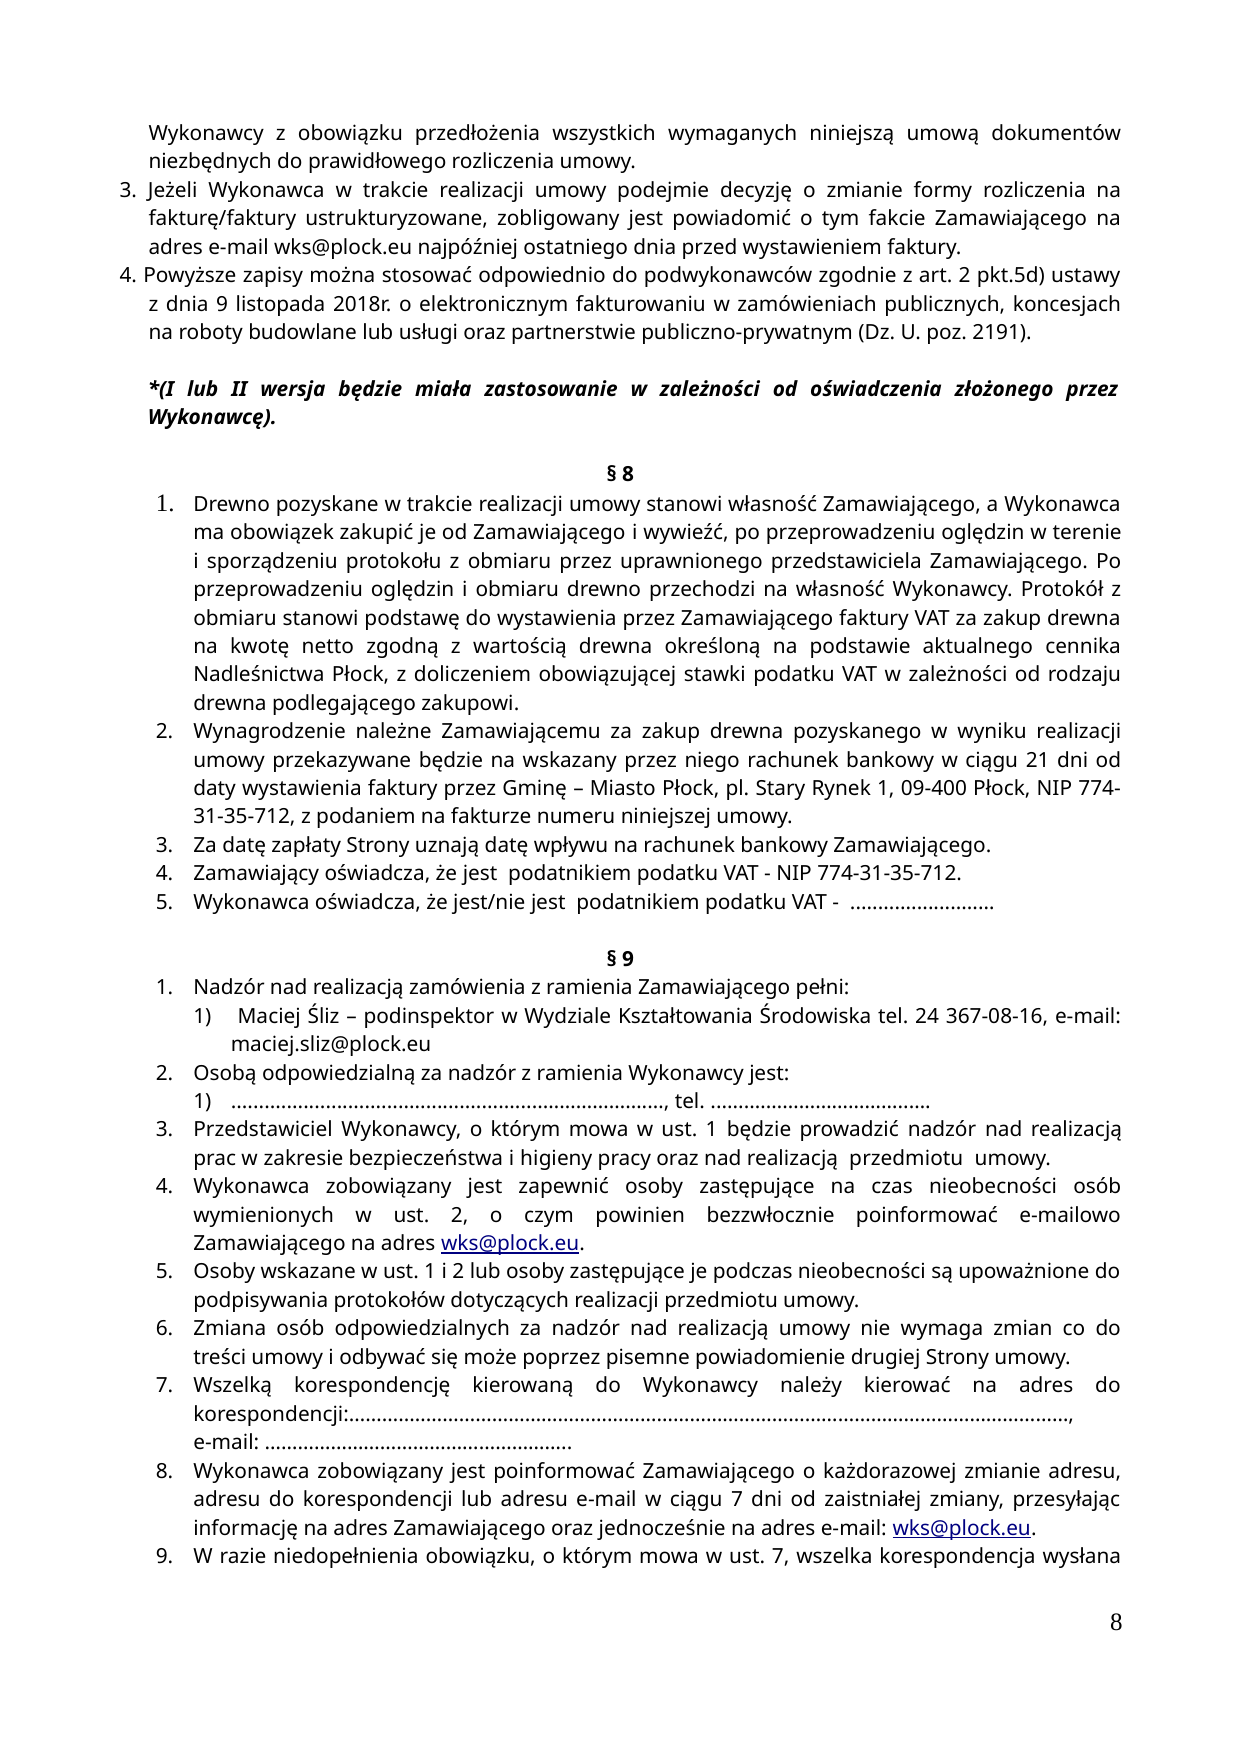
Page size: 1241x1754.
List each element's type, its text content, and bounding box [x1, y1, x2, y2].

text Wykonawcy z obowiązku przedłożenia wszystkich wymaganych niniejszą umową dokumentów niezbędnych do prawidłowego rozliczenia umowy. [119, 118, 1122, 175]
text 3. Jeżeli Wykonawca w trakcie realizacji umowy podejmie decyzję o zmianie formy rozliczenia na fakturę/faktury ustrukturyzowane, zobligowany jest powiadomić o tym fakcie Zamawiającego na adres e-mail wks@plock.eu najpóźniej ostatniego dnia przed wystawieniem faktury. [119, 175, 1122, 260]
list Osoby wskazane w ust. 1 i 2 lub osoby zastępujące je podczas nieobecności są upoważnione do podpisywania protokołów dotyczących realizacji przedmiotu umowy. [156, 1257, 1122, 1313]
list Wykonawca zobowiązany jest poinformować Zamawiającego o każdorazowej zmianie adresu, adresu do korespondencji lub adresu e-mail w ciągu 7 dni od zaistniałej zmiany, przesyłając informację na adres Zamawiającego oraz jednocześnie na adres e-mail: wks@plock.eu. [156, 1456, 1122, 1541]
list W razie niedopełnienia obowiązku, o którym mowa w ust. 7, wszelka korespondencja wysłana [156, 1541, 1122, 1569]
list Drewno pozyskane w trakcie realizacji umowy stanowi własność Zamawiającego, a Wykonawca ma obowiązek zakupić je od Zamawiającego i wywieźć, po przeprowadzeniu oględzin w terenie i sporządzeniu protokołu z obmiaru przez uprawnionego przedstawiciela Zamawiającego. Po przeprowadzeniu oględzin i obmiaru drewno przechodzi na własność Wykonawcy. Protokół z obmiaru stanowi podstawę do wystawienia przez Zamawiającego faktury VAT za zakup drewna na kwotę netto zgodną z wartością drewna określoną na podstawie aktualnego cennika Nadleśnictwa Płock, z doliczeniem obowiązującej stawki podatku VAT w zależności od rodzaju drewna podlegającego zakupowi. [156, 488, 1122, 716]
list Zamawiający oświadcza, że jest podatnikiem podatku VAT - NIP 774-31-35-712. [156, 858, 1122, 887]
text *(I lub II wersja będzie miała zastosowanie w zależności od oświadczenia złożonego przez Wykonawcę). [148, 374, 1122, 431]
text § 9 [118, 944, 1122, 972]
list Osobą odpowiedzialną za nadzór z ramienia Wykonawcy jest: [156, 1058, 1122, 1086]
list Wynagrodzenie należne Zamawiającemu za zakup drewna pozyskanego w wyniku realizacji umowy przekazywane będzie na wskazany przez niego rachunek bankowy w ciągu 21 dni od daty wystawienia faktury przez Gminę – Miasto Płock, pl. Stary Rynek 1, 09-400 Płock, NIP 774-31-35-712, z podaniem na fakturze numeru niniejszej umowy. [156, 716, 1122, 830]
text § 8 [118, 459, 1122, 488]
list Maciej Śliz – podinspektor w Wydziale Kształtowania Środowiska tel. 24 367-08-16, e-mail: maciej.sliz@plock.eu [193, 1001, 1122, 1058]
list Nadzór nad realizacją zamówienia z ramienia Zamawiającego pełni: [156, 972, 1122, 1001]
list Wykonawca oświadcza, że jest/nie jest podatnikiem podatku VAT - .......................… [156, 887, 1122, 915]
list ........................................................……………….…, tel. .......………………………..…. [193, 1086, 1122, 1114]
list Wykonawca zobowiązany jest zapewnić osoby zastępujące na czas nieobecności osób wymienionych w ust. 2, o czym powinien bezzwłocznie poinformować e-mailowo Zamawiającego na adres wks@plock.eu. [156, 1171, 1122, 1257]
list Za datę zapłaty Strony uznają datę wpływu na rachunek bankowy Zamawiającego. [156, 830, 1122, 858]
list Wszelką korespondencję kierowaną do Wykonawcy należy kierować na adres do korespondencji:………..…………………………………………………………………………………………………………, e-mail: ……………………………………………….. [156, 1370, 1122, 1456]
list Zmiana osób odpowiedzialnych za nadzór nad realizacją umowy nie wymaga zmian co do treści umowy i odbywać się może poprzez pisemne powiadomienie drugiej Strony umowy. [156, 1313, 1122, 1370]
list Przedstawiciel Wykonawcy, o którym mowa w ust. 1 będzie prowadzić nadzór nad realizacją prac w zakresie bezpieczeństwa i higieny pracy oraz nad realizacją przedmiotu umowy. [156, 1114, 1122, 1171]
text 4. Powyższe zapisy można stosować odpowiednio do podwykonawców zgodnie z art. 2 pkt.5d) ustawy z dnia 9 listopada 2018r. o elektronicznym fakturowaniu w zamówieniach publicznych, koncesjach na roboty budowlane lub usługi oraz partnerstwie publiczno-prywatnym (Dz. U. poz. 2191). [119, 260, 1122, 346]
